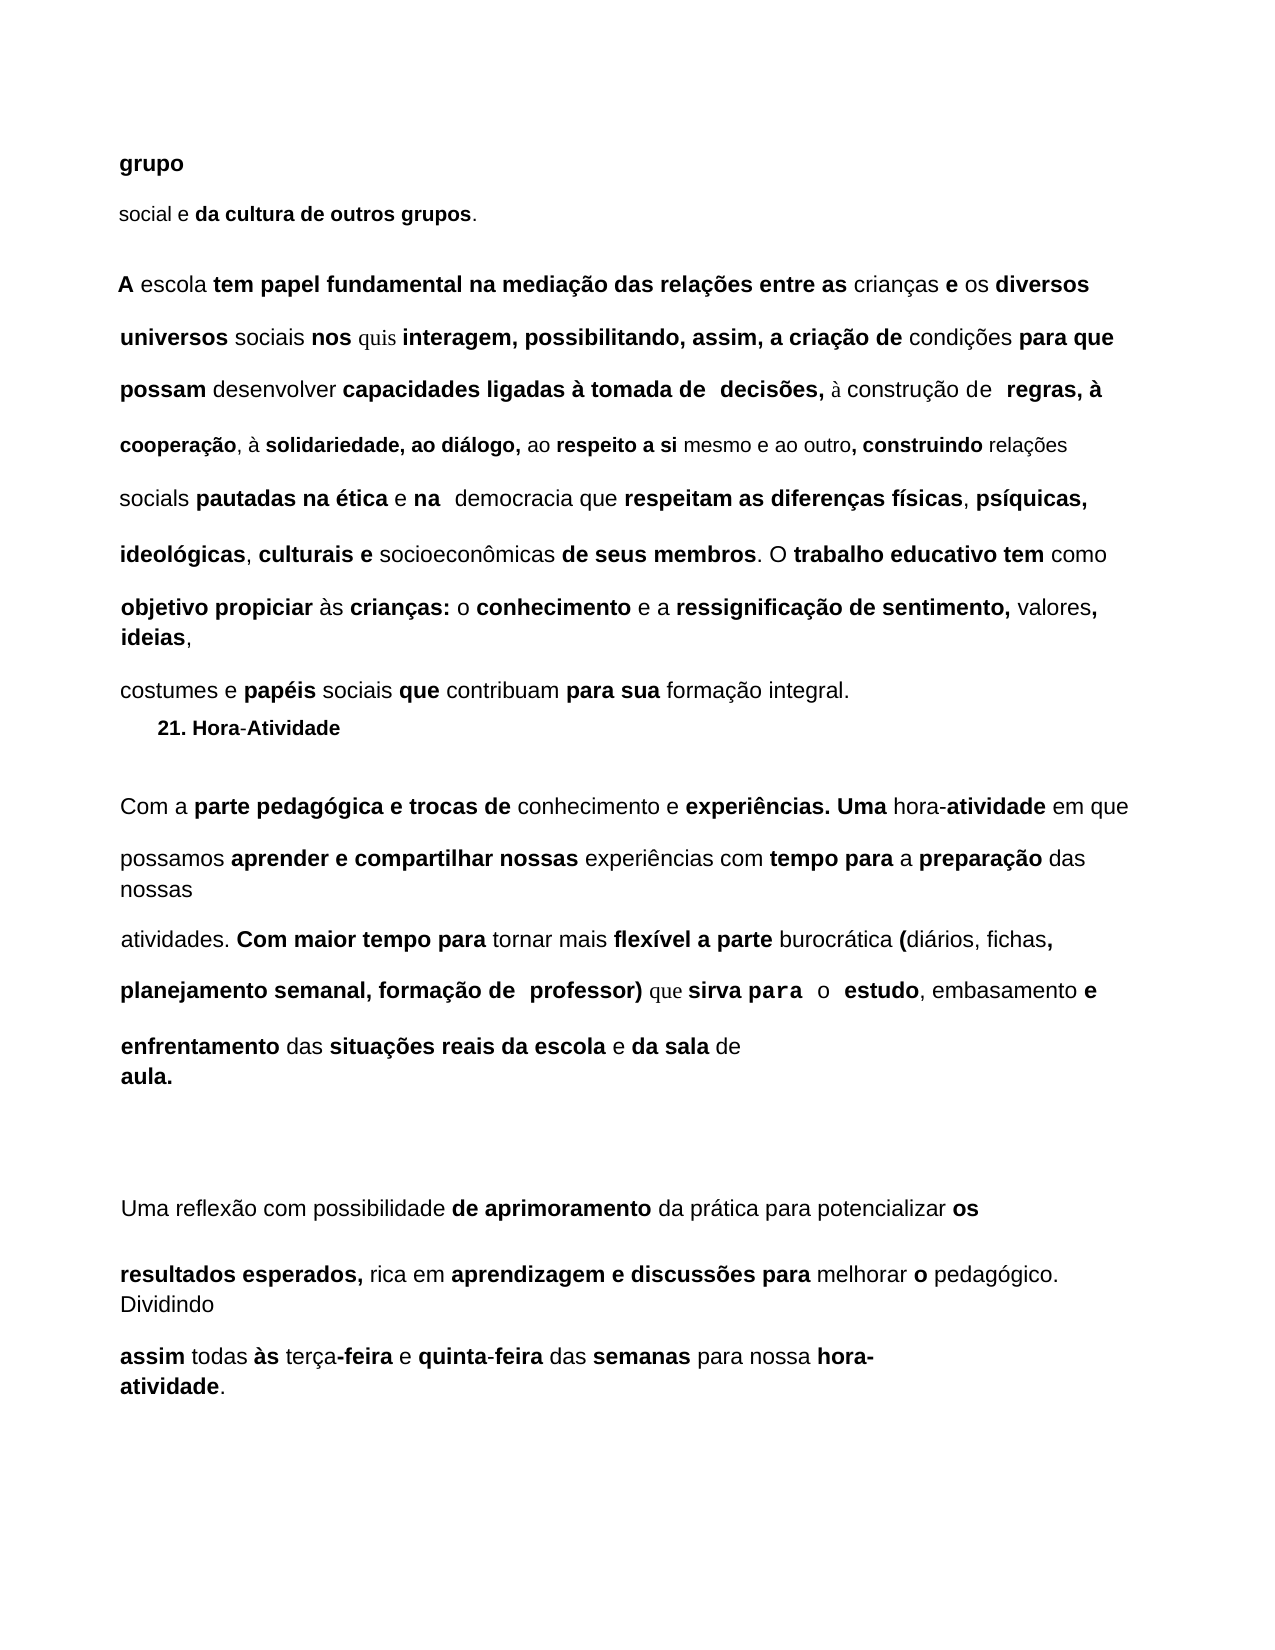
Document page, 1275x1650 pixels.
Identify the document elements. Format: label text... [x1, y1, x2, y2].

text universos sociais nos quis interagem, possibilitando, assim, a criação de condições para que [120, 324, 1135, 351]
text 21. Hora-Atividade [157, 716, 414, 740]
text socials pautadas na ética e na democracia que respeitam as diferenças físicas, psíquicas, [119, 484, 1136, 513]
text possamos aprender e compartilhar nossas experiências com tempo para a preparação das nossas [120, 845, 1139, 902]
text atividades. Com maior tempo para tornar mais flexível a parte burocrática (diários, fichas, [121, 926, 1139, 952]
text enfrentamento das situações reais da escola e da sala de aula. [121, 1033, 788, 1089]
text A escola tem papel fundamental na mediação das relações entre as crianças e os diversos [117, 271, 1136, 297]
text resultados esperados, rica em aprendizagem e discussões para melhorar o pedagógico. Dividindo [120, 1261, 1139, 1317]
text social e da cultura de outros grupos. [118, 202, 522, 226]
text costumes e papéis sociais que contribuam para sua formação integral. [120, 677, 867, 704]
text grupo [119, 150, 1136, 176]
text cooperação, à solidariedade, ao diálogo, ao respeito a si mesmo e ao outro, construindo relações [119, 433, 1138, 457]
text Uma reflexão com possibilidade de aprimoramento da prática para potencializar os [121, 1195, 998, 1221]
text Com a parte pedagógica e trocas de conhecimento e experiências. Uma hora-atividade em que [120, 793, 1139, 819]
text planejamento semanal, formação de professor) que sirva para o estudo, embasamento e [120, 977, 1139, 1005]
text objetivo propiciar às crianças: o conhecimento e a ressignificação de sentimento, valores, ideias, [121, 594, 1136, 651]
text ideológicas, culturais e socioeconômicas de seus membros. O trabalho educativo tem como [119, 541, 1139, 567]
text possam desenvolver capacidades ligadas à tomada de decisões, à construção de regras, à [119, 376, 1137, 404]
text assim todas às terça-feira e quinta-feira das semanas para nossa hora-atividade. [120, 1343, 971, 1399]
